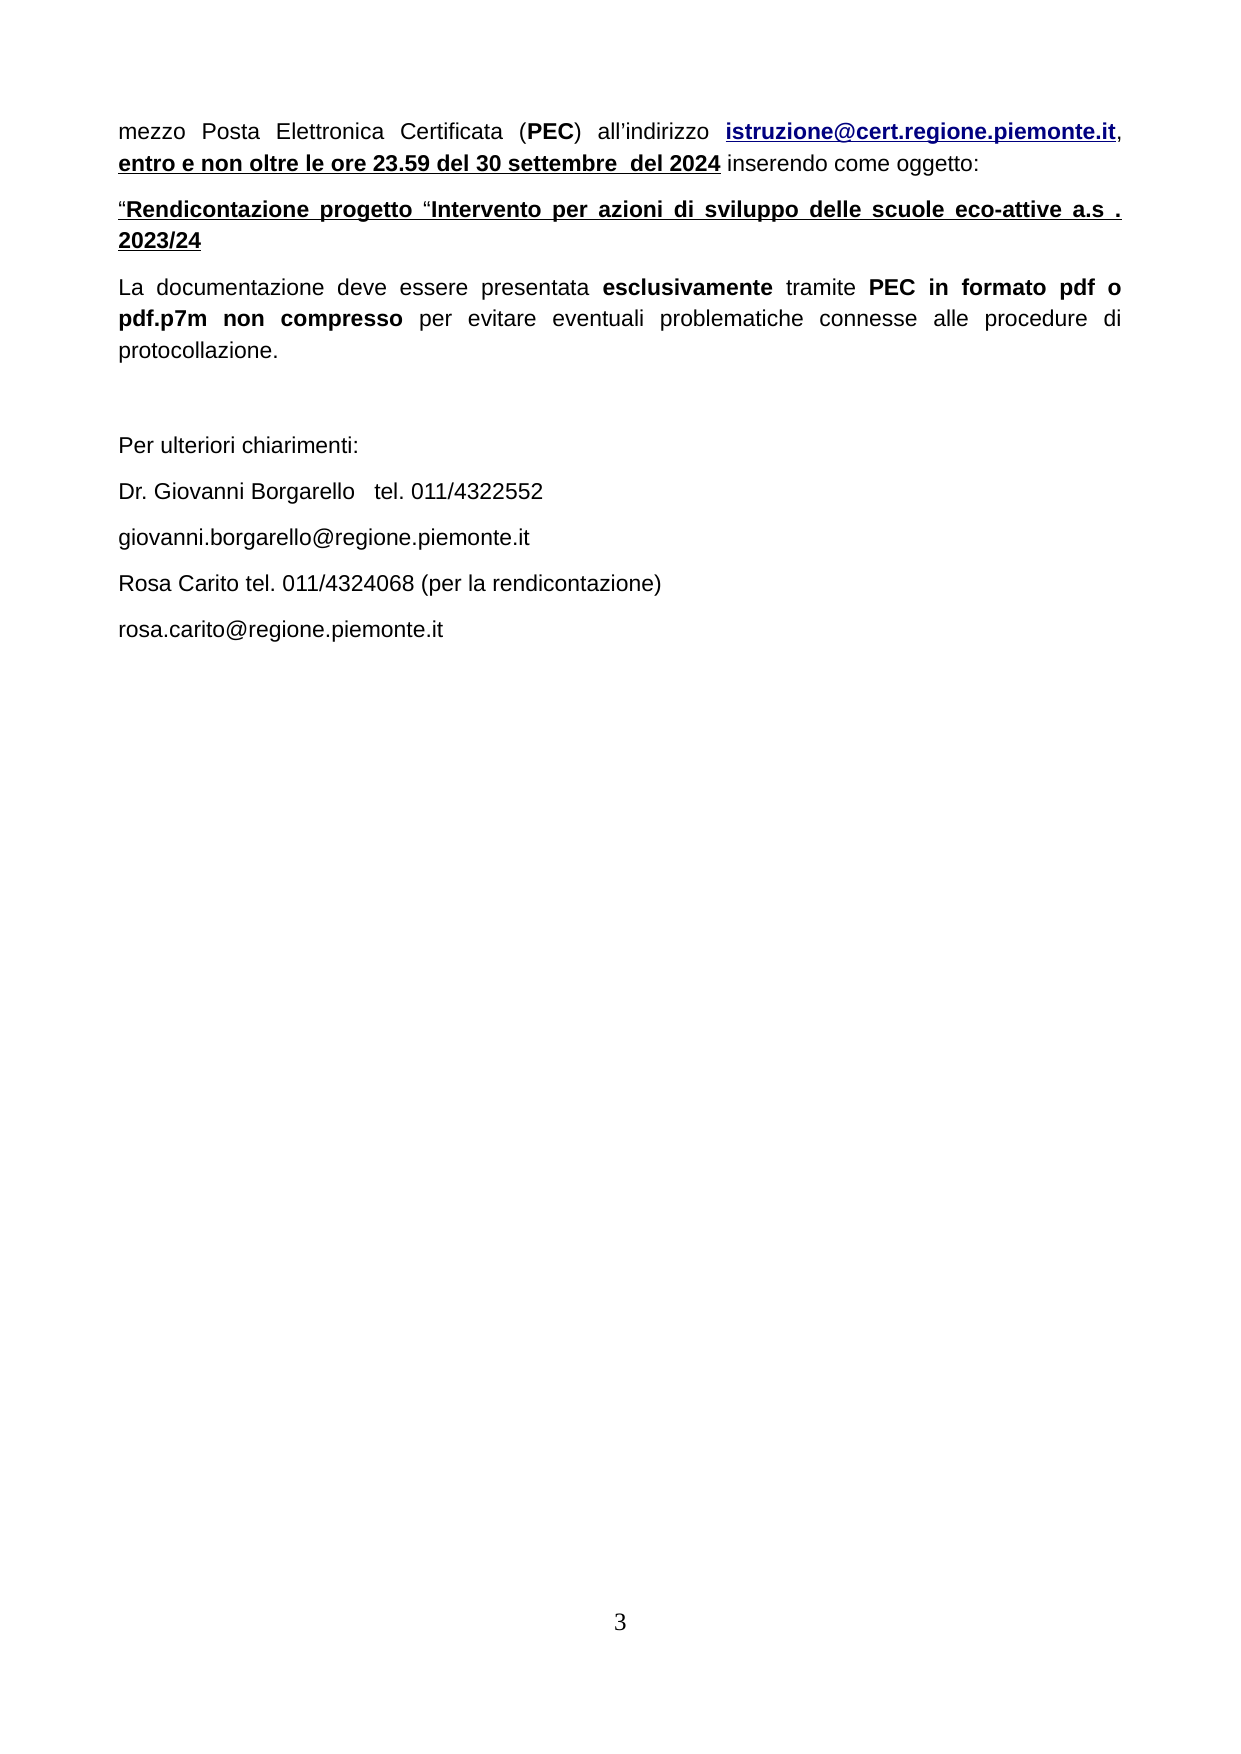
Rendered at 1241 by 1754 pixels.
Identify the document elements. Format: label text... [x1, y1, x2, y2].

text Rosa Carito tel. 011/4324068 (per la rendicontazione) [118, 570, 1122, 597]
text giovanni.borgarello@regione.piemonte.it [118, 524, 1122, 551]
text Dr. Giovanni Borgarello tel. 011/4322552 [118, 478, 1122, 504]
text mezzo Posta Elettronica Certificata (PEC) all’indirizzo istruzione@cert.regione.piemonte.it, entro e non oltre le ore 23.59 del 30 settembre del 2024 inserendo come oggetto: [118, 118, 1122, 176]
text La documentazione deve essere presentata esclusivamente tramite PEC in formato pdf o pdf.p7m non compresso per evitare eventuali problematiche connesse alle procedure di protocollazione. [118, 273, 1122, 363]
text “Rendicontazione progetto “Intervento per azioni di sviluppo delle scuole eco-attive a.s . [118, 196, 1122, 219]
text Per ulteriori chiarimenti: [118, 432, 1122, 458]
text rosa.carito@regione.piemonte.it [118, 616, 1122, 643]
text 2023/24 [118, 220, 1122, 254]
